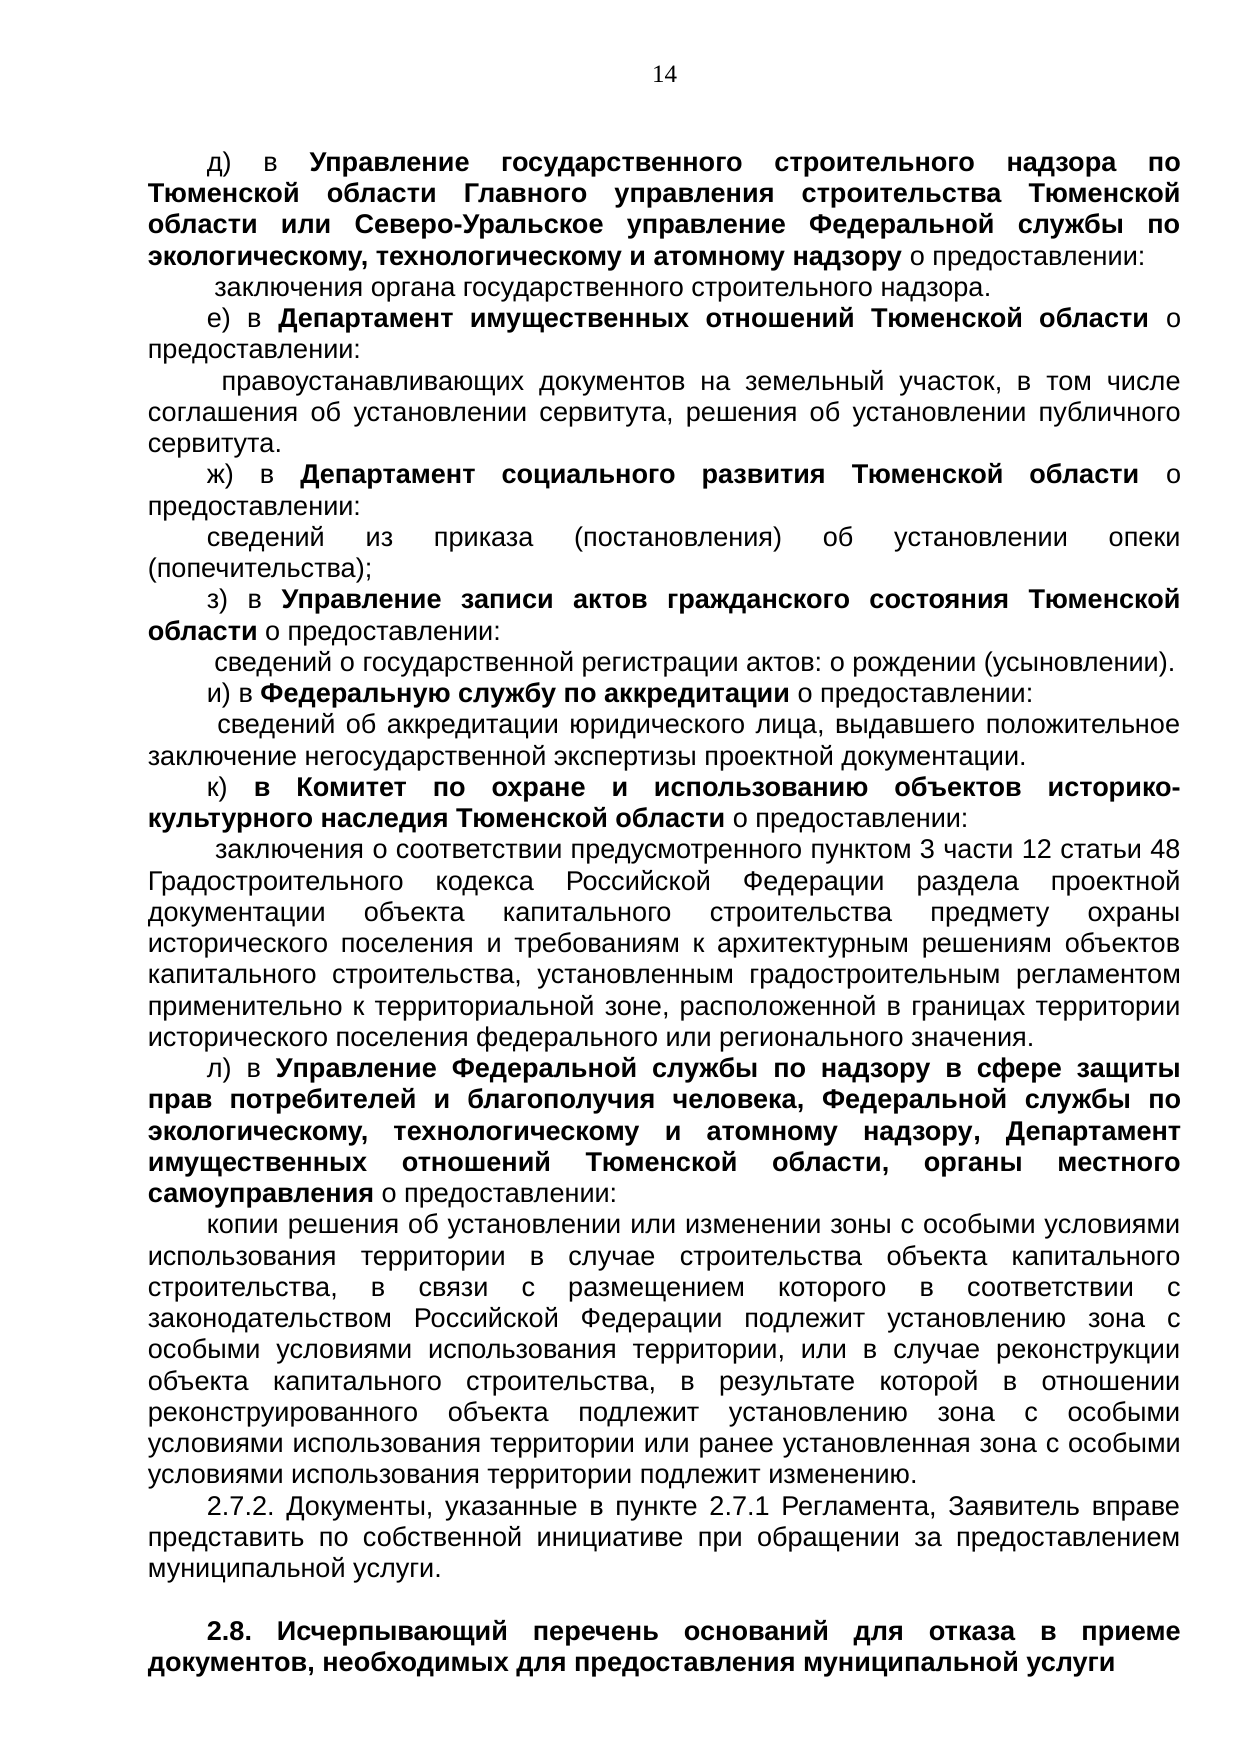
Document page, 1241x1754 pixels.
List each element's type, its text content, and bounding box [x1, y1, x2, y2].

text правоустанавливающих документов на земельный участок, в том числе соглашения об установлении сервитута, решения об установлении публичного сервитута. [148, 365, 1181, 458]
text 2.7.2. Документы, указанные в пункте 2.7.1 Регламента, Заявитель вправе представить по собственной инициативе при обращении за предоставлением муниципальной услуги. [148, 1490, 1181, 1583]
text ж) в Департамент социального развития Тюменской области о предоставлении: [148, 458, 1181, 521]
text д) в Управление государственного строительного надзора по Тюменской области Главного управления строительства Тюменской области или Северо-Уральское управление Федеральной службы по экологическому, технологическому и атомному надзору о предоставлении: [148, 146, 1181, 271]
text 2.8. Исчерпывающий перечень оснований для отказа в приеме документов, необходимых для предоставления муниципальной услуги [148, 1615, 1181, 1677]
text з) в Управление записи актов гражданского состояния Тюменской области о предоставлении: [148, 583, 1181, 646]
text сведений из приказа (постановления) об установлении опеки (попечительства); [148, 521, 1181, 583]
text сведений об аккредитации юридического лица, выдавшего положительное заключение негосударственной экспертизы проектной документации. [148, 708, 1181, 771]
text заключения о соответствии предусмотренного пунктом 3 части 12 статьи 48 Градостроительного кодекса Российской Федерации раздела проектной документации объекта капитального строительства предмету охраны исторического поселения и требованиям к архитектурным решениям объектов капитального строительства, установленным градостроительным регламентом применительно к территориальной зоне, расположенной в границах территории исторического поселения федерального или регионального значения. [148, 833, 1181, 1052]
text сведений о государственной регистрации актов: о рождении (усыновлении). [148, 646, 1181, 677]
text е) в Департамент имущественных отношений Тюменской области о предоставлении: [148, 302, 1181, 365]
text копии решения об установлении или изменении зоны с особыми условиями использования территории в случае строительства объекта капитального строительства, в связи с размещением которого в соответствии с законодательством Российской Федерации подлежит установлению зона с особыми условиями использования территории, или в случае реконструкции объекта капитального строительства, в результате которой в отношении реконструированного объекта подлежит установлению зона с особыми условиями использования территории или ранее установленная зона с особыми условиями использования территории подлежит изменению. [148, 1208, 1181, 1490]
text заключения органа государственного строительного надзора. [148, 271, 1181, 302]
text и) в Федеральную службу по аккредитации о предоставлении: [148, 677, 1181, 708]
text к) в Комитет по охране и использованию объектов историко-культурного наследия Тюменской области о предоставлении: [148, 771, 1181, 833]
text л) в Управление Федеральной службы по надзору в сфере защиты прав потребителей и благополучия человека, Федеральной службы по экологическому, технологическому и атомному надзору, Департамент имущественных отношений Тюменской области, органы местного самоуправления о предоставлении: [148, 1052, 1181, 1208]
